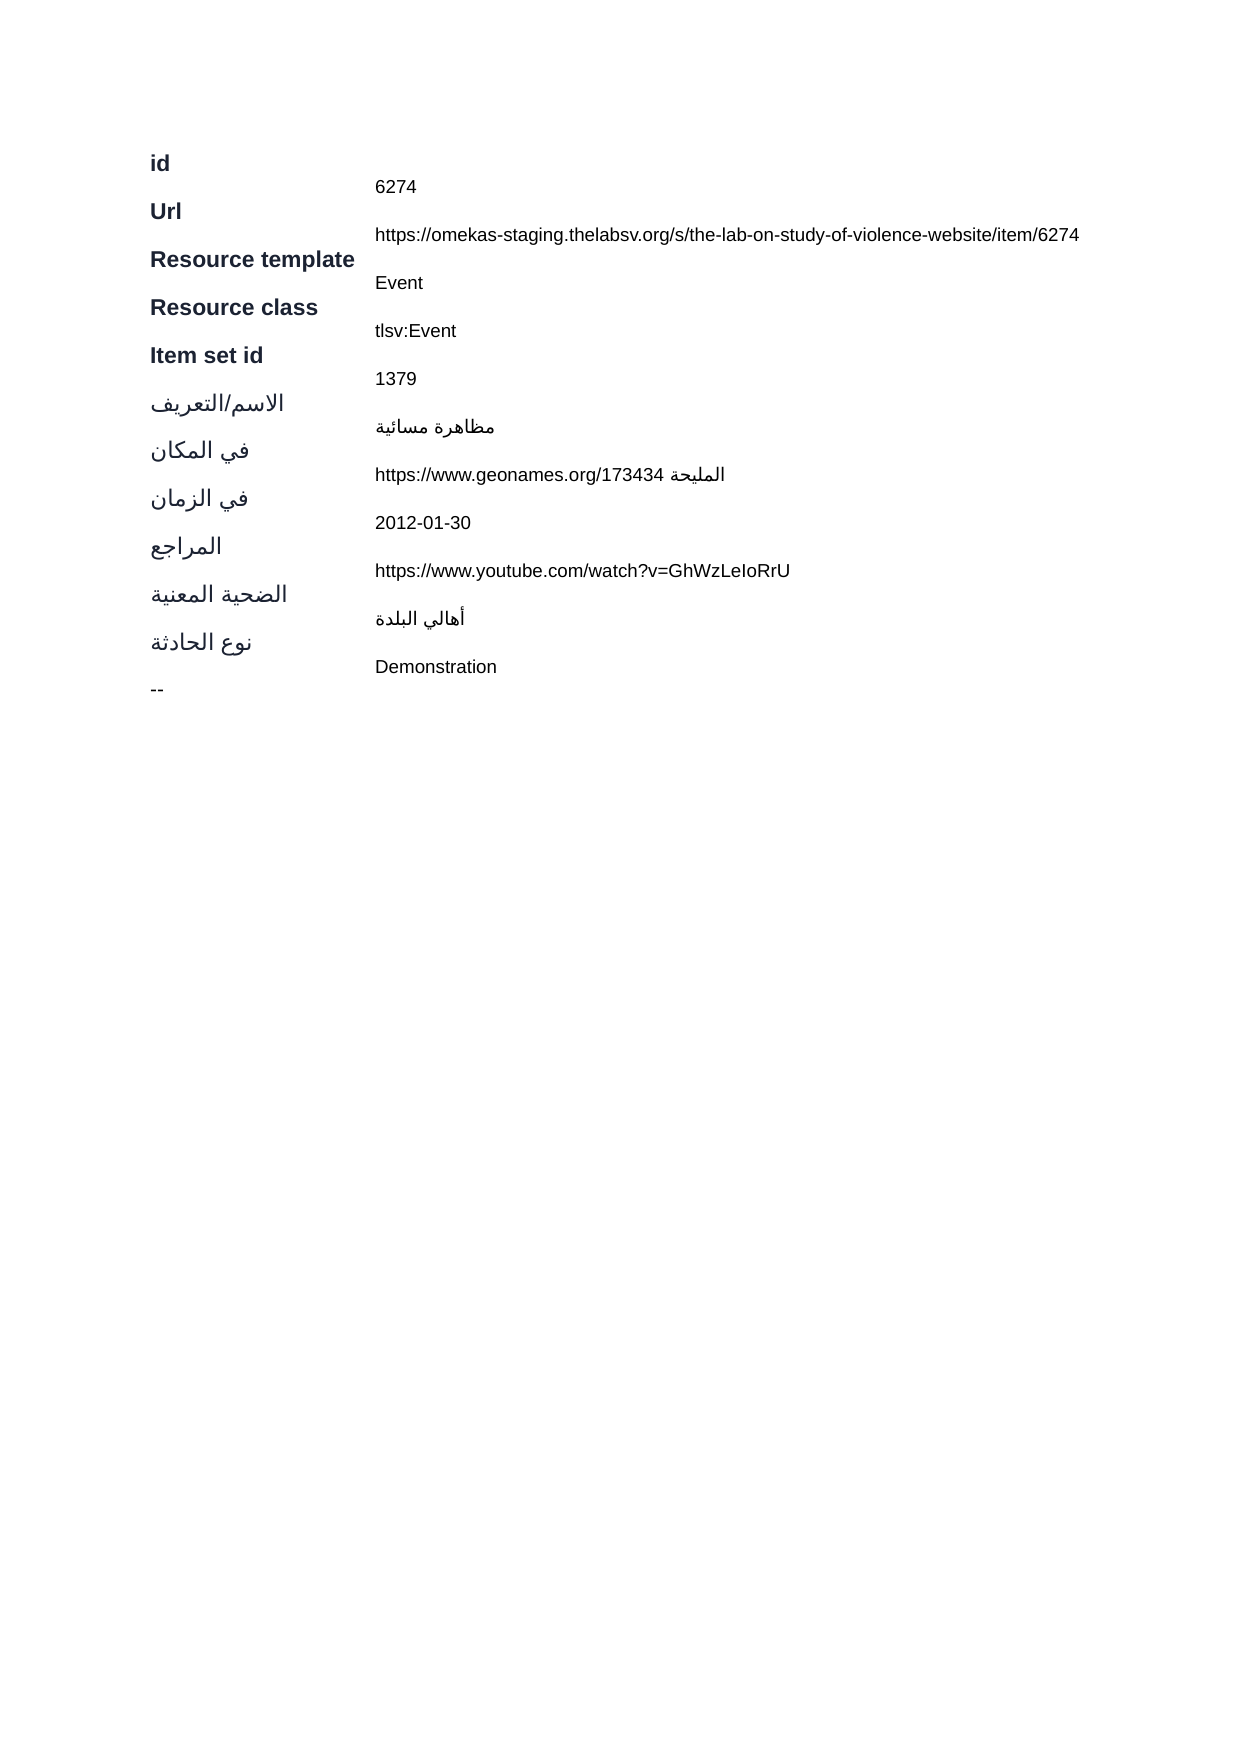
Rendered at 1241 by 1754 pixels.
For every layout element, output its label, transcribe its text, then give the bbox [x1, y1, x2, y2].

text 1379 [375, 368, 1090, 389]
text 6274 [375, 176, 1090, 198]
text https://www.geonames.org/173434 المليحة [375, 464, 1090, 485]
text id [150, 150, 1090, 176]
text Event [375, 272, 1090, 294]
text https://omekas-staging.thelabsv.org/s/the-lab-on-study-of-violence-website/item/6274 [375, 224, 1090, 246]
text الضحية المعنية [150, 581, 1090, 608]
text 2012-01-30 [375, 512, 1090, 533]
text في الزمان [150, 485, 1090, 512]
text Item set id [150, 342, 1090, 368]
text مظاهرة مسائية [375, 416, 1090, 437]
text tlsv:Event [375, 320, 1090, 342]
text نوع الحادثة [150, 629, 1090, 656]
text Resource template [150, 246, 1090, 272]
text أهالي البلدة [375, 608, 1090, 629]
text Url [150, 198, 1090, 224]
text Demonstration [375, 656, 1090, 677]
text الاسم/التعريف [150, 389, 1090, 416]
text https://www.youtube.com/watch?v=GhWzLeIoRrU [375, 560, 1090, 581]
text المراجع [150, 533, 1090, 560]
text Resource class [150, 294, 1090, 320]
text -- [150, 677, 1090, 701]
text في المكان [150, 437, 1090, 464]
